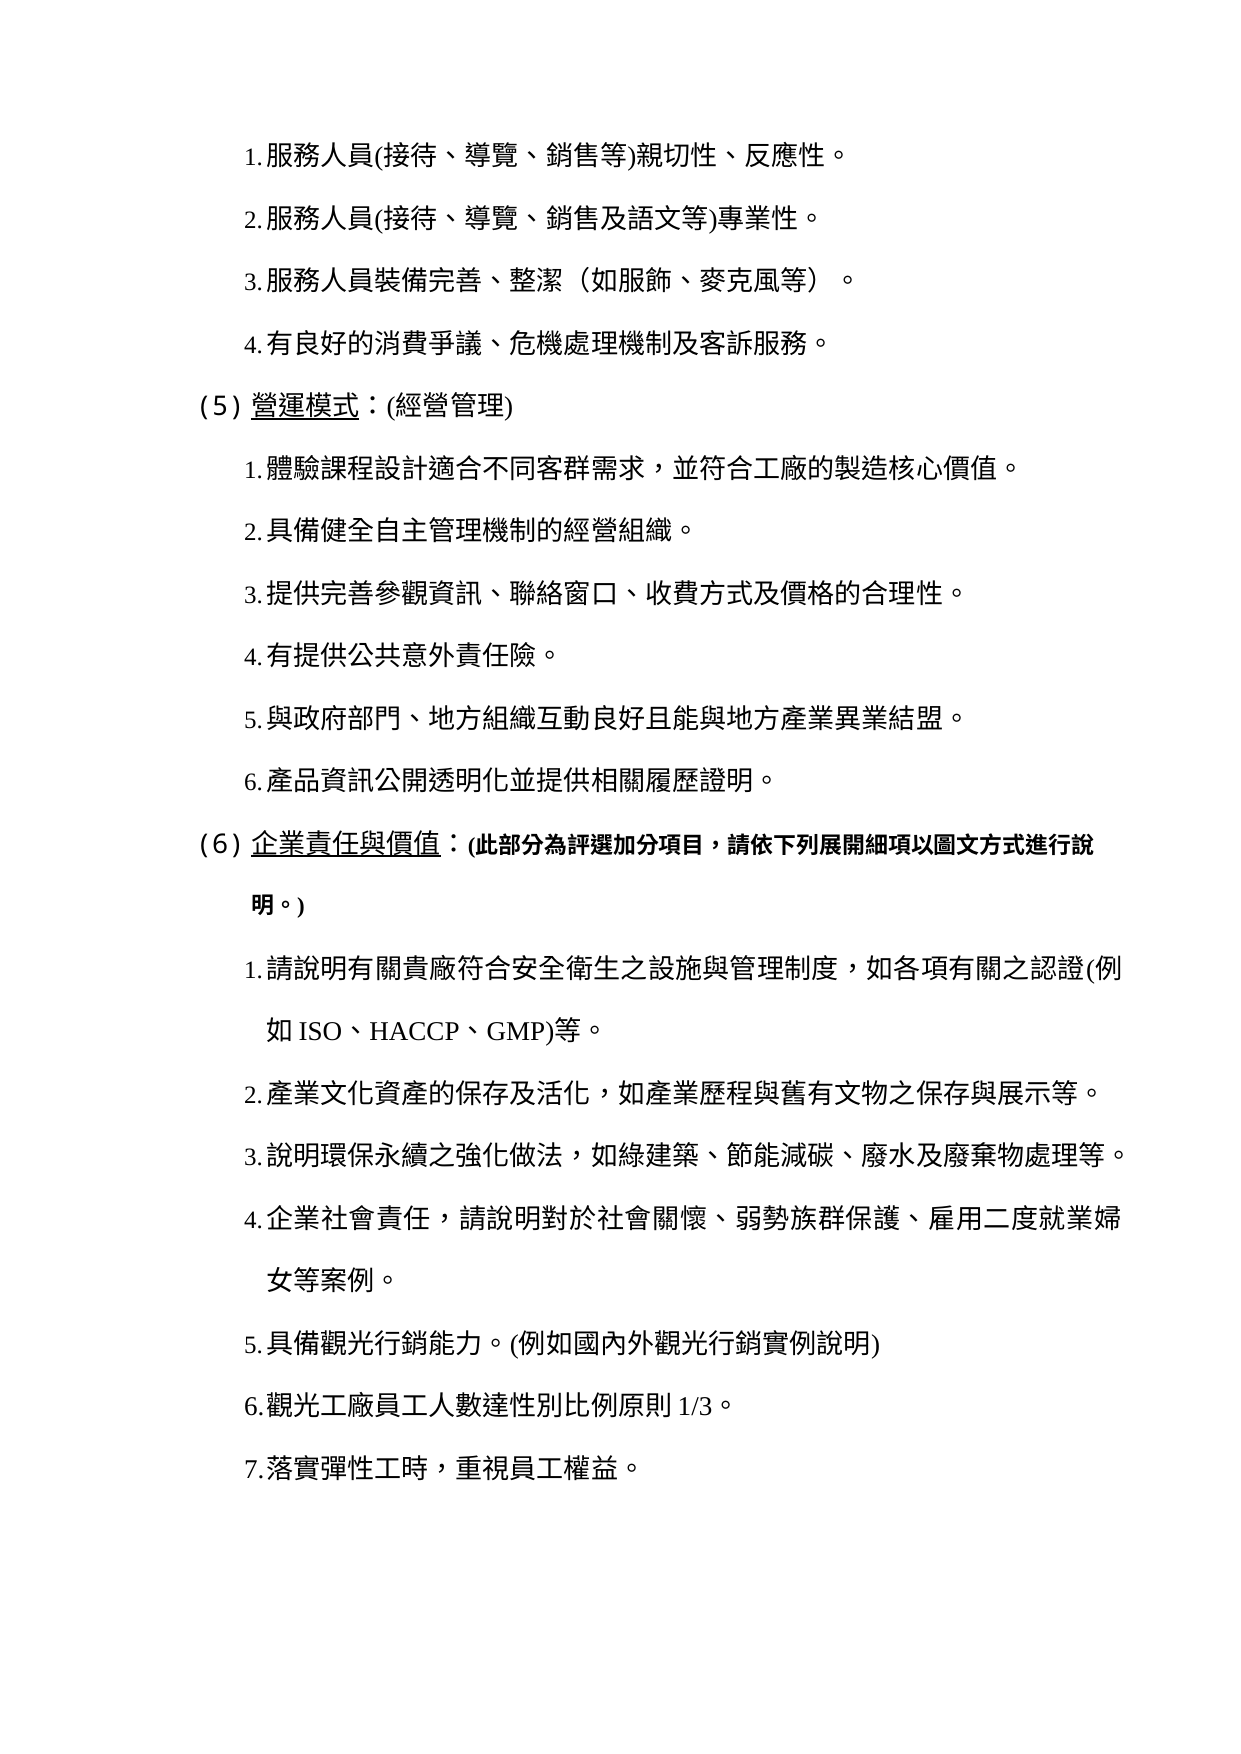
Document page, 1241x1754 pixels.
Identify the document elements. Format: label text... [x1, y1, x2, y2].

list 企業社會責任，請說明對於社會關懷、弱勢族群保護、雇用二度就業婦女等案例。 [244, 1175, 1122, 1300]
list 提供完善參觀資訊、聯絡窗口、收費方式及價格的合理性。 [244, 550, 1122, 612]
list 說明環保永續之強化做法，如綠建築、節能減碳、廢水及廢棄物處理等。 [244, 1112, 1122, 1175]
list 產品資訊公開透明化並提供相關履歷證明。 [244, 737, 1122, 800]
list 落實彈性工時，重視員工權益。 [244, 1425, 1122, 1487]
list 服務人員(接待、導覽、銷售及語文等)專業性。 [244, 175, 1122, 237]
list 產業文化資產的保存及活化，如產業歷程與舊有文物之保存與展示等。 [244, 1050, 1122, 1112]
list 請說明有關貴廠符合安全衛生之設施與管理制度，如各項有關之認證(例如ISO、HACCP、GMP)等。 [244, 925, 1122, 1050]
list 具備健全自主管理機制的經營組織。 [244, 487, 1122, 550]
list 服務人員裝備完善、整潔（如服飾、麥克風等）。 [244, 237, 1122, 300]
list 有提供公共意外責任險。 [244, 612, 1122, 675]
list 觀光工廠員工人數達性別比例原則1/3。 [244, 1362, 1122, 1425]
list 營運模式：(經營管理) [196, 362, 1122, 425]
list 服務人員(接待、導覽、銷售等)親切性、反應性。 [244, 112, 1122, 175]
list 體驗課程設計適合不同客群需求，並符合工廠的製造核心價值。 [244, 425, 1122, 487]
list 企業責任與價值：(此部分為評選加分項目，請依下列展開細項以圖文方式進行說明。) [196, 800, 1122, 925]
list 與政府部門、地方組織互動良好且能與地方產業異業結盟。 [244, 675, 1122, 737]
list 具備觀光行銷能力。(例如國內外觀光行銷實例說明) [244, 1300, 1122, 1362]
list 有良好的消費爭議、危機處理機制及客訴服務。 [244, 300, 1122, 362]
